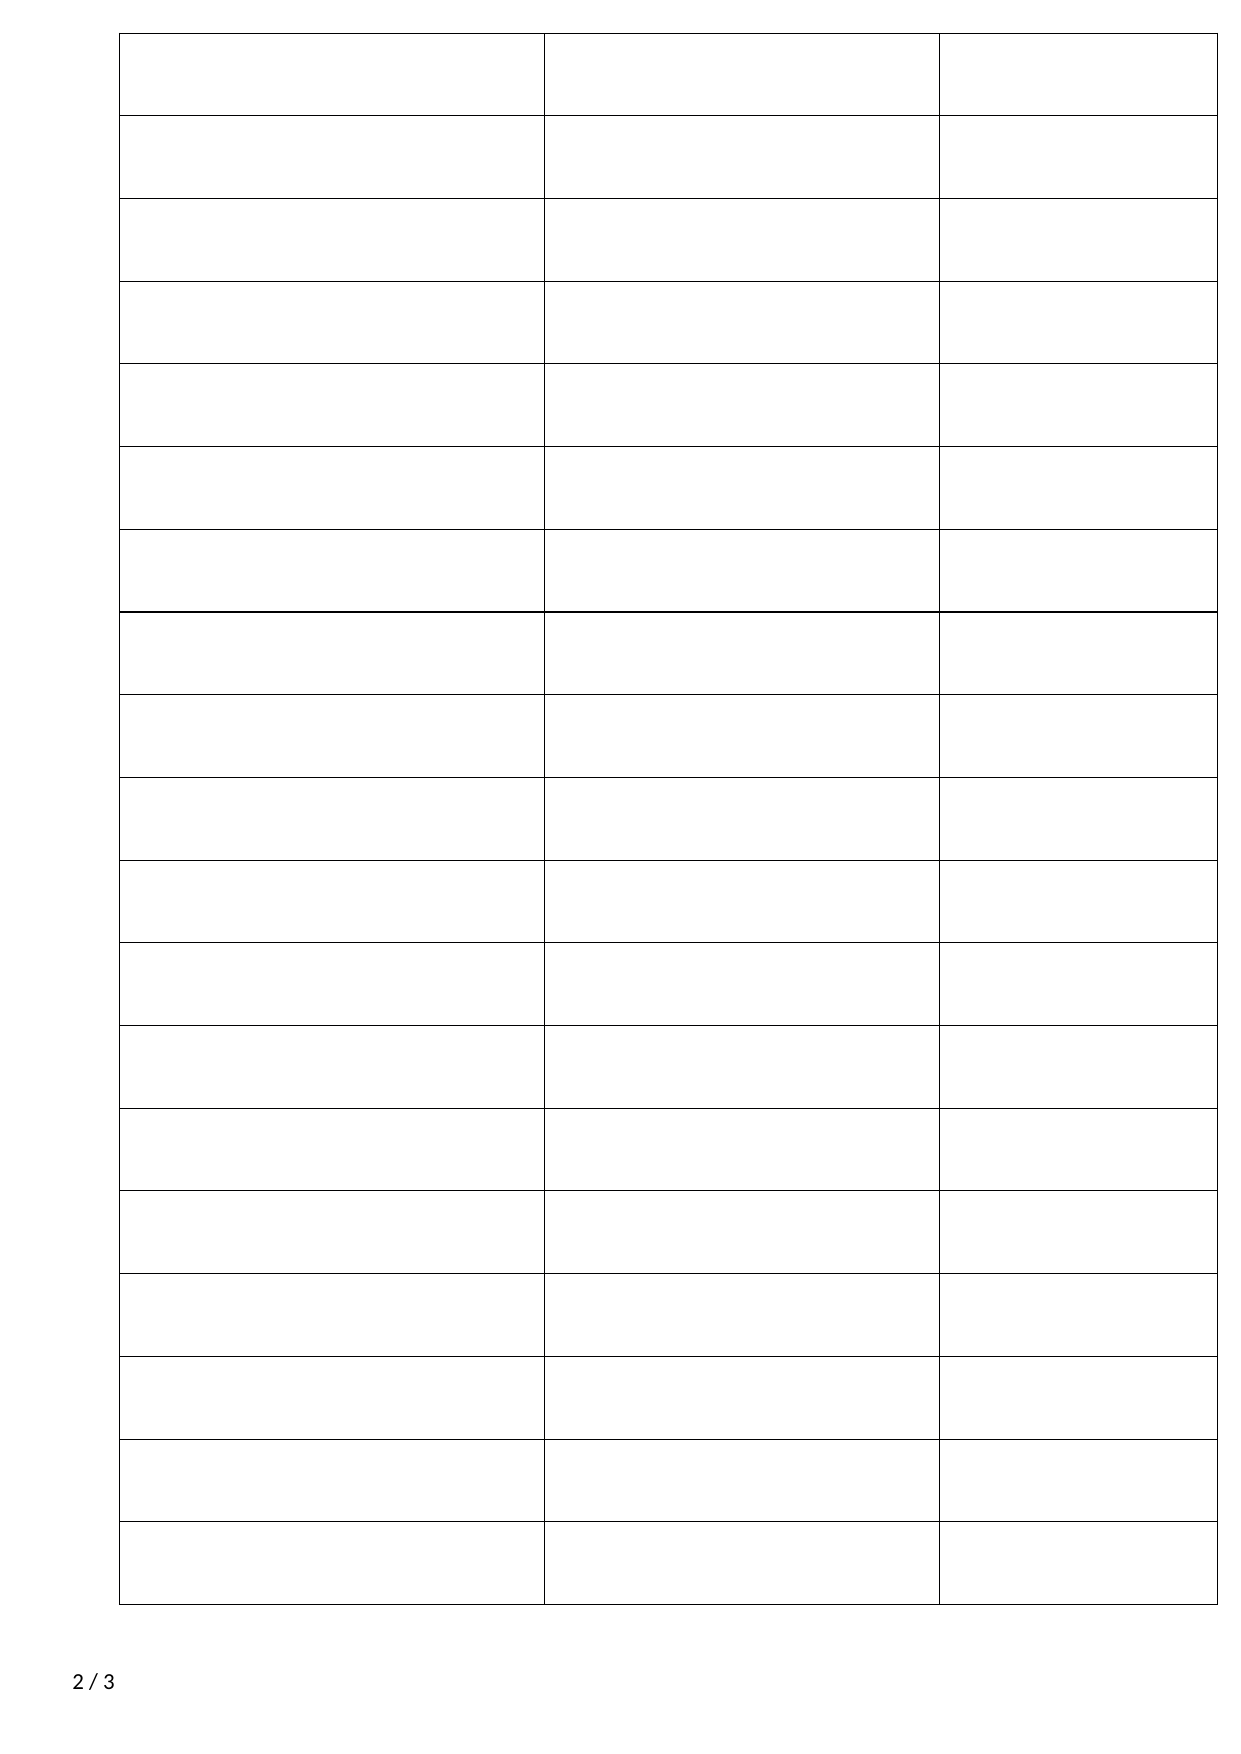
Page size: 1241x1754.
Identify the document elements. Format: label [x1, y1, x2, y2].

table_cell [545, 778, 939, 859]
table_cell [120, 613, 544, 694]
table_cell [120, 1522, 544, 1604]
table_cell [545, 530, 939, 611]
table_cell [940, 530, 1217, 611]
table_cell [940, 116, 1217, 198]
table_cell [545, 34, 939, 115]
table_cell [940, 1191, 1217, 1273]
table_cell [120, 199, 544, 281]
table_cell [120, 282, 544, 363]
table_cell [545, 199, 939, 281]
table_cell [545, 1440, 939, 1521]
table_cell [120, 530, 544, 611]
table_cell [545, 613, 939, 694]
table_cell [940, 1026, 1217, 1108]
table_cell [940, 364, 1217, 446]
table_cell [545, 695, 939, 777]
table_cell [120, 447, 544, 529]
table_cell [940, 943, 1217, 1025]
table_cell [120, 943, 544, 1025]
table_cell [545, 1191, 939, 1273]
table_cell [120, 695, 544, 777]
table_cell [940, 861, 1217, 942]
table_cell [940, 1440, 1217, 1521]
table_cell [120, 1357, 544, 1438]
table_cell [545, 1357, 939, 1438]
table_cell [545, 1522, 939, 1604]
table_cell [545, 364, 939, 446]
table_cell [120, 1109, 544, 1190]
table_cell [940, 695, 1217, 777]
table_cell [545, 116, 939, 198]
table_cell [545, 1274, 939, 1356]
table_cell [940, 282, 1217, 363]
table_cell [120, 364, 544, 446]
table_cell [940, 1522, 1217, 1604]
table_cell [120, 1440, 544, 1521]
table_cell [545, 943, 939, 1025]
table_cell [545, 861, 939, 942]
table_cell [545, 1109, 939, 1190]
table_cell [940, 1274, 1217, 1356]
table_cell [940, 778, 1217, 859]
table_cell [545, 282, 939, 363]
table_cell [120, 1191, 544, 1273]
table_cell [545, 1026, 939, 1108]
table_cell [940, 1109, 1217, 1190]
table_cell [120, 1274, 544, 1356]
table_cell [940, 1357, 1217, 1438]
table_cell [545, 447, 939, 529]
table_cell [120, 778, 544, 859]
table_cell [940, 447, 1217, 529]
table_cell [120, 861, 544, 942]
table_cell [120, 1026, 544, 1108]
table_cell [120, 116, 544, 198]
table_cell [940, 613, 1217, 694]
table_cell [940, 34, 1217, 115]
table_cell [940, 199, 1217, 281]
table_cell [120, 34, 544, 115]
